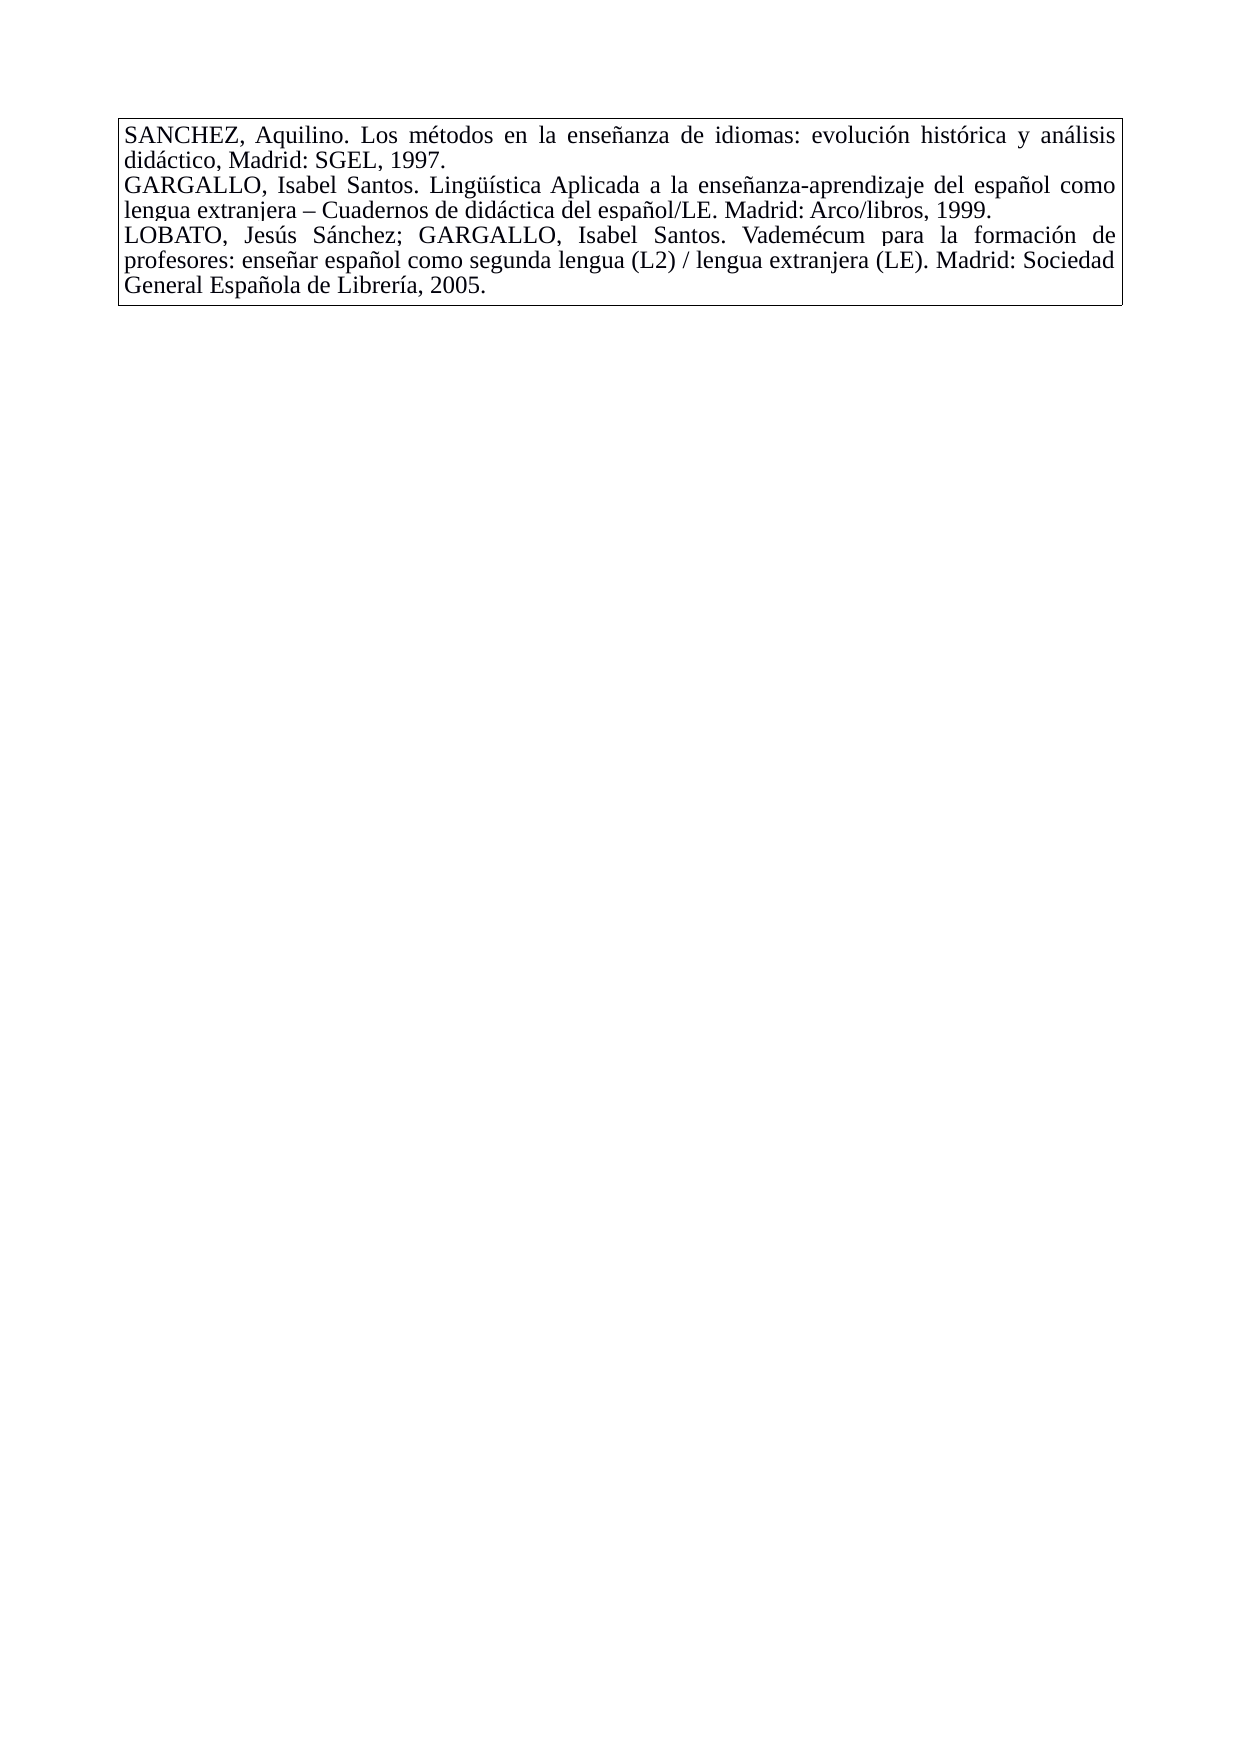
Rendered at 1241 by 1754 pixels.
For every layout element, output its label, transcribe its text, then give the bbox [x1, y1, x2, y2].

table_cell SANCHEZ, Aquilino. Los métodos en la enseñanza de idiomas: evolución histórica y análisis didáctico, Madrid: SGEL, 1997. GARGALLO, Isabel Santos. Lingüística Aplicada a la enseñanza-aprendizaje del español como lengua extranjera – Cuadernos de didáctica del español/LE. Madrid: Arco/libros, 1999. LOBATO, Jesús Sánchez; GARGALLO, Isabel Santos. Vademécum para la formación de profesores: enseñar español como segunda lengua (L2) / lengua extranjera (LE). Madrid: Sociedad General Española de Librería, 2005. [119, 119, 1122, 305]
